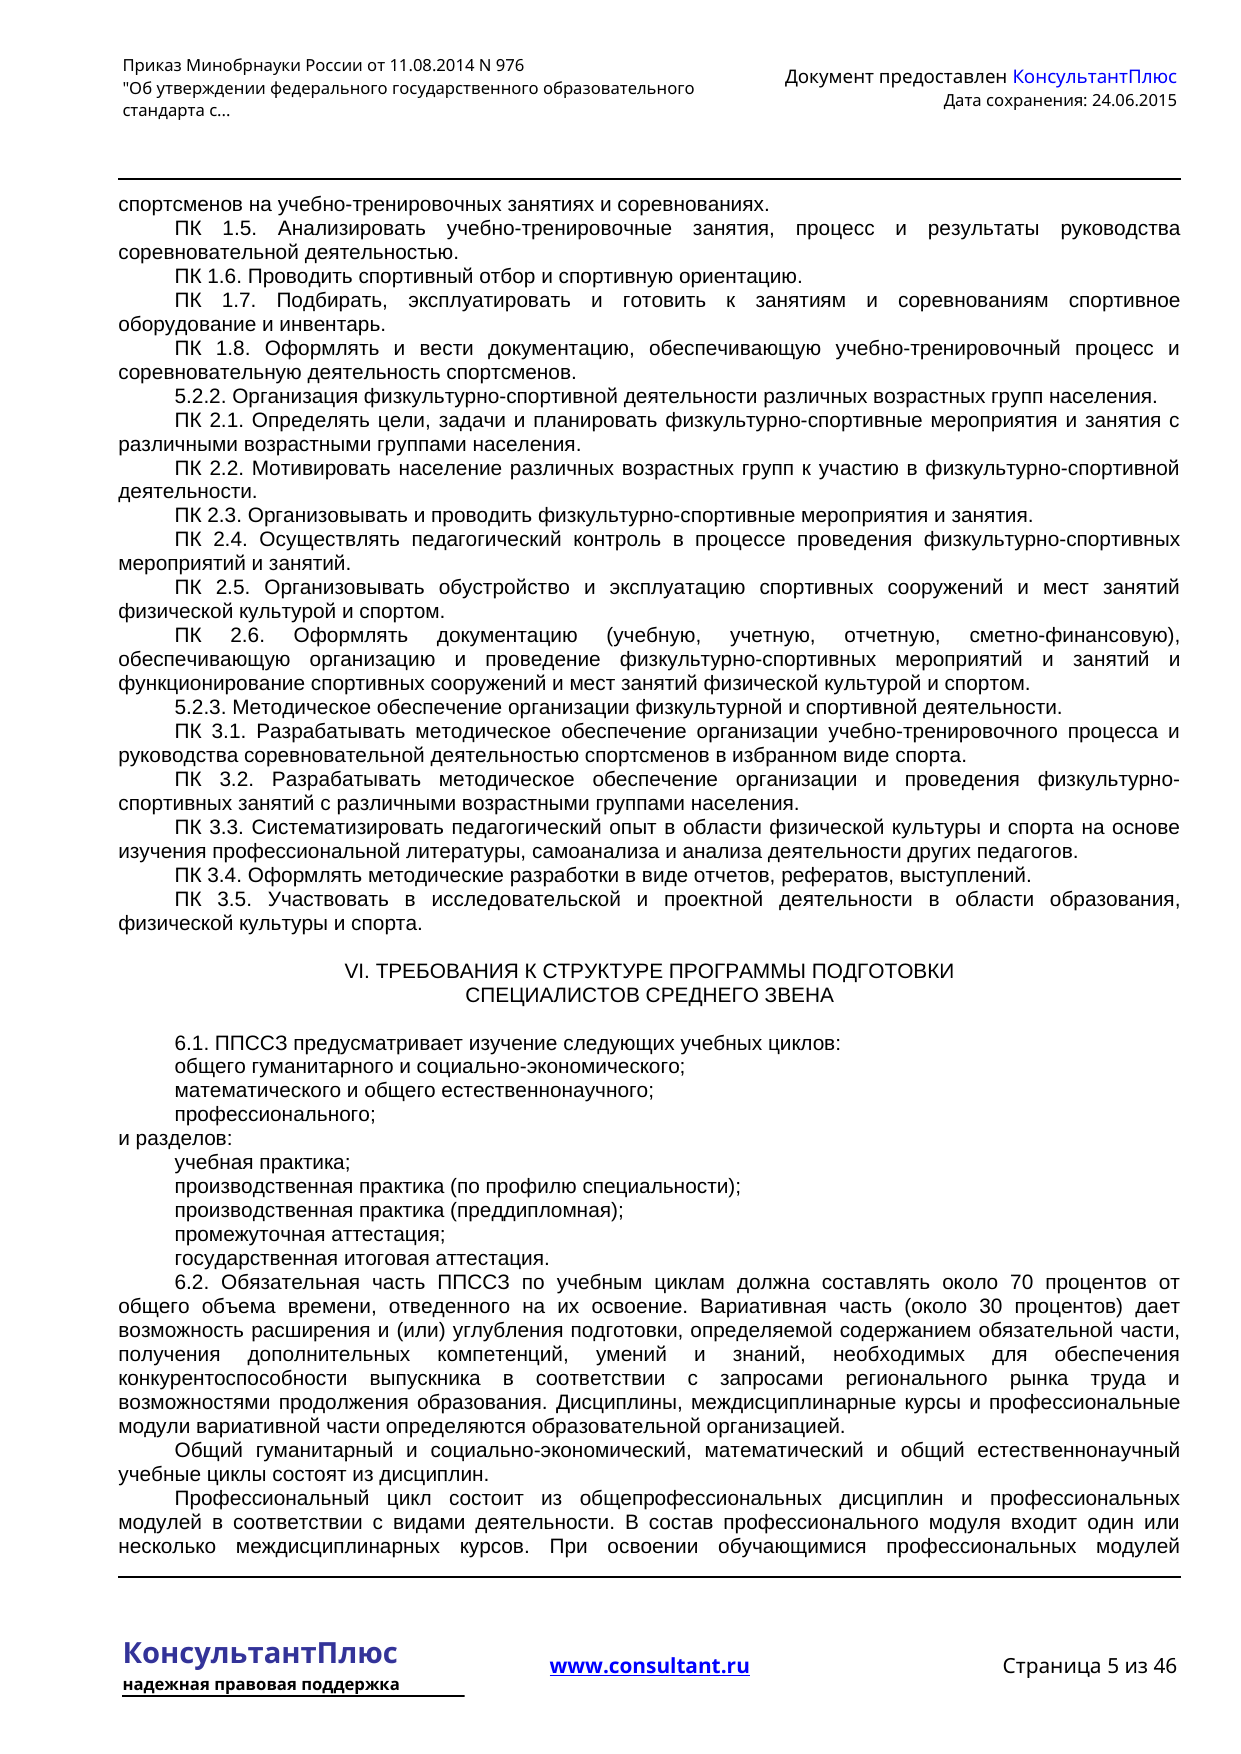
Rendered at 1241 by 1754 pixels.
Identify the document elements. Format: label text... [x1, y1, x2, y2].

list ПК 3.2. Разрабатывать методическое обеспечение организации и проведения физкультурно-спортивных занятий с различными возрастными группами населения. [118, 767, 1181, 815]
list ПК 1.8. Оформлять и вести документацию, обеспечивающую учебно-тренировочный процесс и соревновательную деятельность спортсменов. [118, 336, 1181, 383]
list государственная итоговая аттестация. [118, 1246, 1181, 1270]
list учебная практика; [118, 1150, 1181, 1174]
list Профессиональный цикл состоит из общепрофессиональных дисциплин и профессиональных модулей в соответствии с видами деятельности. В состав профессионального модуля входит один или несколько междисциплинарных курсов. При освоении обучающимися профессиональных модулей [118, 1486, 1181, 1557]
list ПК 2.5. Организовывать обустройство и эксплуатацию спортивных сооружений и мест занятий физической культурой и спортом. [118, 575, 1181, 623]
list ПК 1.6. Проводить спортивный отбор и спортивную ориентацию. [118, 264, 1181, 288]
list ПК 3.3. Систематизировать педагогический опыт в области физической культуры и спорта на основе изучения профессиональной литературы, самоанализа и анализа деятельности других педагогов. [118, 815, 1181, 863]
list спортсменов на учебно-тренировочных занятиях и соревнованиях. [118, 192, 1181, 216]
list ПК 3.5. Участвовать в исследовательской и проектной деятельности в области образования, физической культуры и спорта. [118, 887, 1181, 934]
list промежуточная аттестация; [118, 1222, 1181, 1246]
list производственная практика (по профилю специальности); [118, 1174, 1181, 1198]
list ПК 3.1. Разрабатывать методическое обеспечение организации учебно-тренировочного процесса и руководства соревновательной деятельностью спортсменов в избранном виде спорта. [118, 719, 1181, 767]
list математического и общего естественнонаучного; [118, 1078, 1181, 1102]
list ПК 2.2. Мотивировать население различных возрастных групп к участию в физкультурно-спортивной деятельности. [118, 455, 1181, 503]
list и разделов: [118, 1126, 1181, 1150]
list ПК 2.3. Организовывать и проводить физкультурно-спортивные мероприятия и занятия. [118, 503, 1181, 527]
list профессионального; [118, 1102, 1181, 1126]
list производственная практика (преддипломная); [118, 1198, 1181, 1222]
list Общий гуманитарный и социально-экономический, математический и общий естественнонаучный учебные циклы состоят из дисциплин. [118, 1438, 1181, 1486]
list 5.2.3. Методическое обеспечение организации физкультурной и спортивной деятельности. [118, 695, 1181, 719]
list ПК 2.6. Оформлять документацию (учебную, учетную, отчетную, сметно-финансовую), обеспечивающую организацию и проведение физкультурно-спортивных мероприятий и занятий и функционирование спортивных сооружений и мест занятий физической культурой и спортом. [118, 623, 1181, 695]
list 6.2. Обязательная часть ППССЗ по учебным циклам должна составлять около 70 процентов от общего объема времени, отведенного на их освоение. Вариативная часть (около 30 процентов) дает возможность расширения и (или) углубления подготовки, определяемой содержанием обязательной части, получения дополнительных компетенций, умений и знаний, необходимых для обеспечения конкурентоспособности выпускника в соответствии с запросами регионального рынка труда и возможностями продолжения образования. Дисциплины, междисциплинарные курсы и профессиональные модули вариативной части определяются образовательной организацией. [118, 1270, 1181, 1438]
list 5.2.2. Организация физкультурно-спортивной деятельности различных возрастных групп населения. [118, 383, 1181, 407]
list ПК 2.1. Определять цели, задачи и планировать физкультурно-спортивные мероприятия и занятия с различными возрастными группами населения. [118, 407, 1181, 455]
list СПЕЦИАЛИСТОВ СРЕДНЕГО ЗВЕНА [118, 982, 1181, 1006]
list ПК 1.7. Подбирать, эксплуатировать и готовить к занятиям и соревнованиям спортивное оборудование и инвентарь. [118, 288, 1181, 336]
list ПК 2.4. Осуществлять педагогический контроль в процессе проведения физкультурно-спортивных мероприятий и занятий. [118, 527, 1181, 575]
list ПК 1.5. Анализировать учебно-тренировочные занятия, процесс и результаты руководства соревновательной деятельностью. [118, 216, 1181, 264]
list общего гуманитарного и социально-экономического; [118, 1054, 1181, 1078]
list VI. ТРЕБОВАНИЯ К СТРУКТУРЕ ПРОГРАММЫ ПОДГОТОВКИ [118, 958, 1181, 982]
list 6.1. ППССЗ предусматривает изучение следующих учебных циклов: [118, 1030, 1181, 1054]
list ПК 3.4. Оформлять методические разработки в виде отчетов, рефератов, выступлений. [118, 863, 1181, 887]
